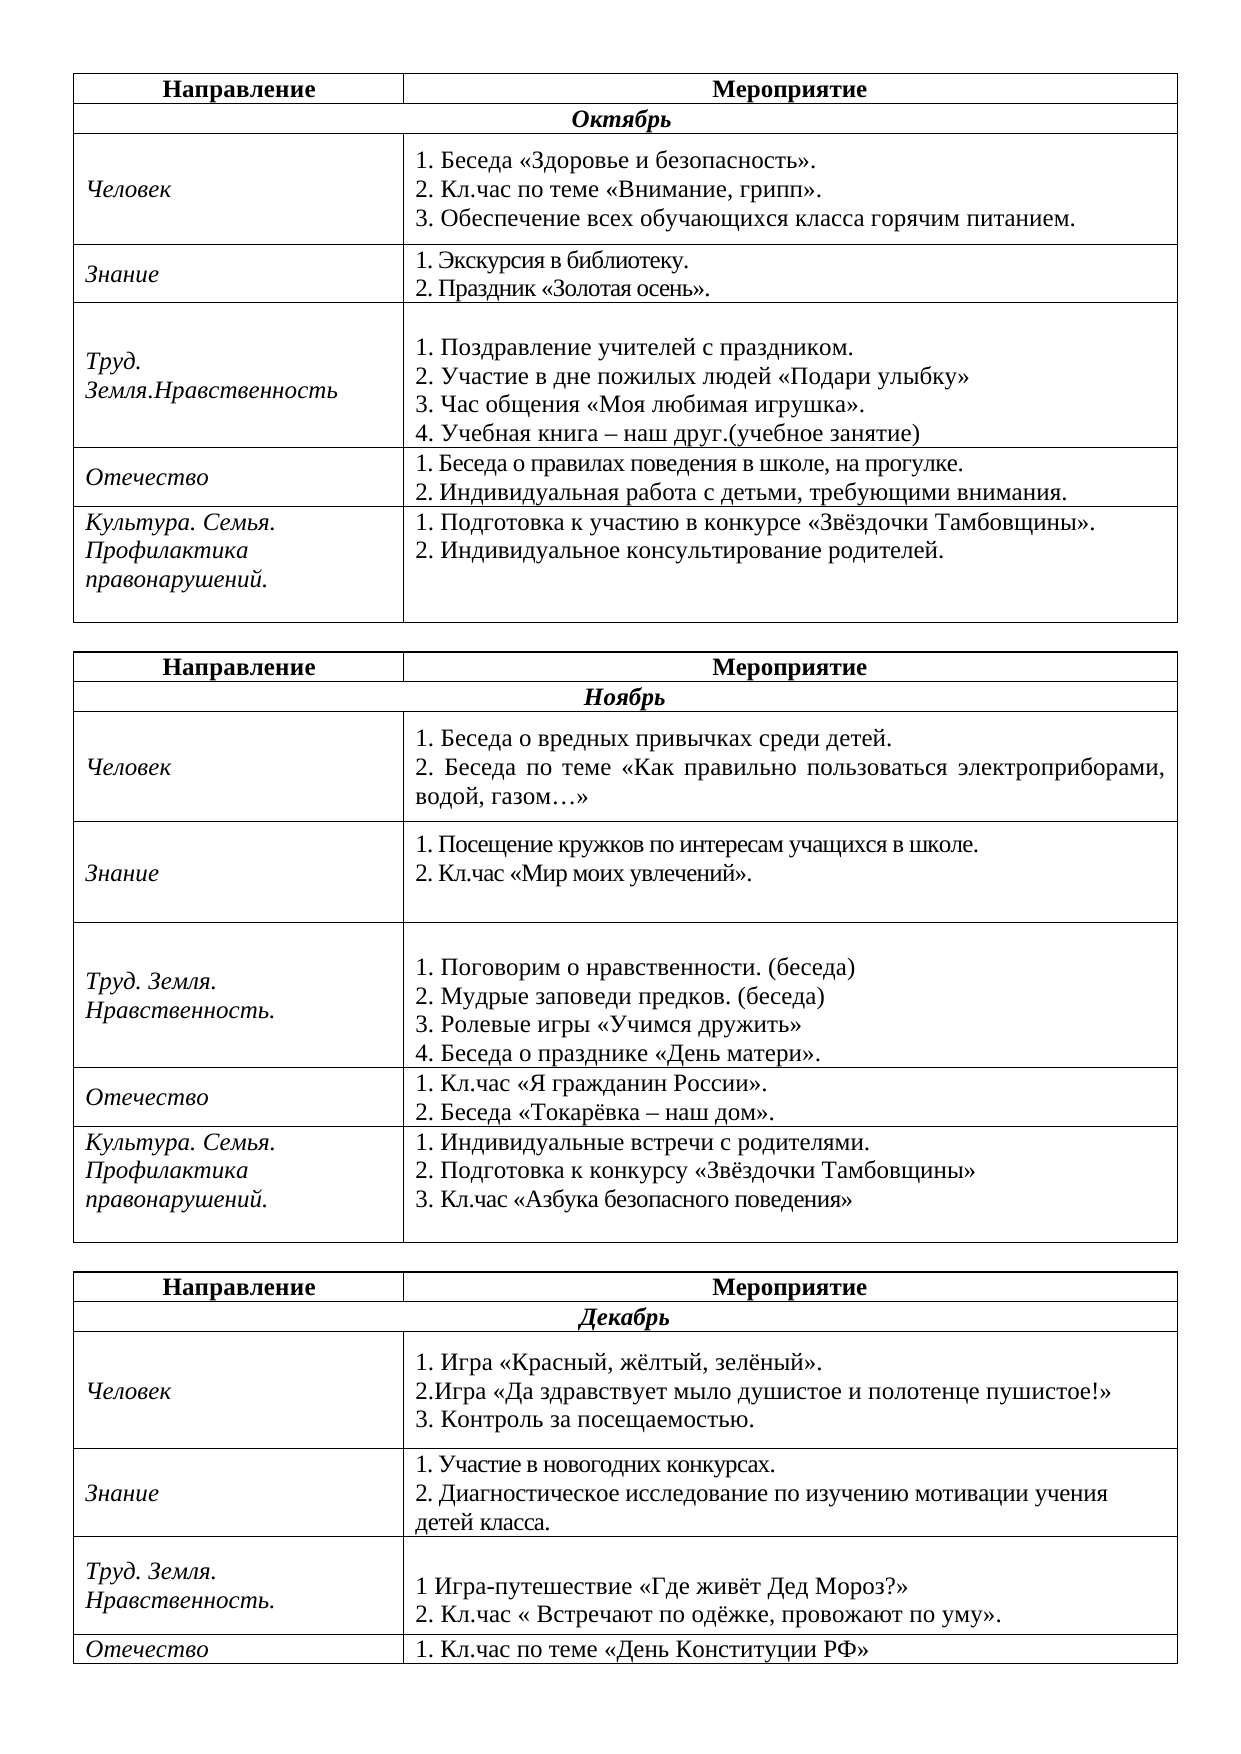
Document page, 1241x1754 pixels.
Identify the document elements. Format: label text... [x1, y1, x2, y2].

table_cell 1. Индивидуальные встречи с родителями. 2. Подготовка к конкурсу «Звёздочки Тамбовщины» 3. Кл.час «Азбука безопасного поведения» [404, 1127, 1177, 1242]
table_cell 1. Поговорим о нравственности. (беседа) 2. Мудрые заповеди предков. (беседа) 3. Ролевые игры «Учимся дружить» 4. Беседа о празднике «День матери». [404, 923, 1177, 1067]
table_cell Культура. Семья. Профилактика правонарушений. [74, 507, 403, 622]
table_cell Культура. Семья. Профилактика правонарушений. [74, 1127, 403, 1242]
table_cell Знание [74, 1449, 403, 1536]
table_header Направление [74, 653, 85, 681]
table_header Мероприятие [1167, 1273, 1177, 1301]
table_header Мероприятие [1167, 74, 1177, 103]
table_header Мероприятие [404, 1273, 412, 1301]
table_cell Человек [74, 134, 403, 244]
table_header Направление [74, 1273, 85, 1301]
table_cell Человек [74, 712, 403, 821]
table_cell 1. Участие в новогодних конкурсах. 2. Диагностическое исследование по изучению мотивации учения детей класса. [404, 1449, 1177, 1536]
table_header Направление [74, 74, 85, 103]
table_header Направление [393, 653, 403, 681]
table_cell Труд. Земля. Нравственность. [74, 923, 403, 1067]
table_cell 1. Посещение кружков по интересам учащихся в школе. 2. Кл.час «Мир моих увлечений». [404, 822, 1177, 922]
table_cell Декабрь [74, 1302, 1177, 1331]
table_cell Труд. Земля. Нравственность. [74, 1537, 403, 1633]
table_cell 1 Игра-путешествие «Где живёт Дед Мороз?» 2. Кл.час « Встречают по одёжке, провожают по уму». [404, 1537, 1177, 1633]
table_cell 1. Игра «Красный, жёлтый, зелёный». 2.Игра «Да здравствует мыло душистое и полотенце пушистое!» 3. Контроль за посещаемостью. [404, 1332, 1177, 1448]
table_cell 1. Поздравление учителей с праздником. 2. Участие в дне пожилых людей «Подари улыбку» 3. Час общения «Моя любимая игрушка». 4. Учебная книга – наш друг.(учебное занятие) [404, 303, 1177, 447]
table_cell 1. Беседа «Здоровье и безопасность». 2. Кл.час по теме «Внимание, грипп». 3. Обеспечение всех обучающихся класса горячим питанием. [404, 134, 1177, 244]
table_cell Октябрь [74, 104, 1177, 133]
table_cell Знание [74, 822, 403, 922]
table_cell Ноябрь [74, 682, 1177, 711]
table_header Направление [393, 1273, 403, 1301]
table_cell Человек [74, 1332, 403, 1448]
table_header Мероприятие [404, 74, 412, 103]
table_cell Отечество [74, 448, 403, 506]
table_header Мероприятие [1167, 653, 1177, 681]
table_cell 1. Подготовка к участию в конкурсе «Звёздочки Тамбовщины». 2. Индивидуальное консультирование родителей. [404, 507, 1177, 622]
table_cell 1. Экскурсия в библиотеку. 2. Праздник «Золотая осень». [404, 245, 1177, 302]
table_cell Отечество [74, 1635, 403, 1663]
table_header Мероприятие [404, 653, 412, 681]
table_cell Отечество [74, 1068, 403, 1126]
table_header Направление [393, 74, 403, 103]
table_cell 1. Беседа о вредных привычках среди детей. 2. Беседа по теме «Как правильно пользоваться электроприборами, водой, газом…» [404, 712, 1177, 821]
table_cell Труд. Земля.Нравственность [74, 303, 403, 447]
table_cell Знание [74, 245, 403, 302]
